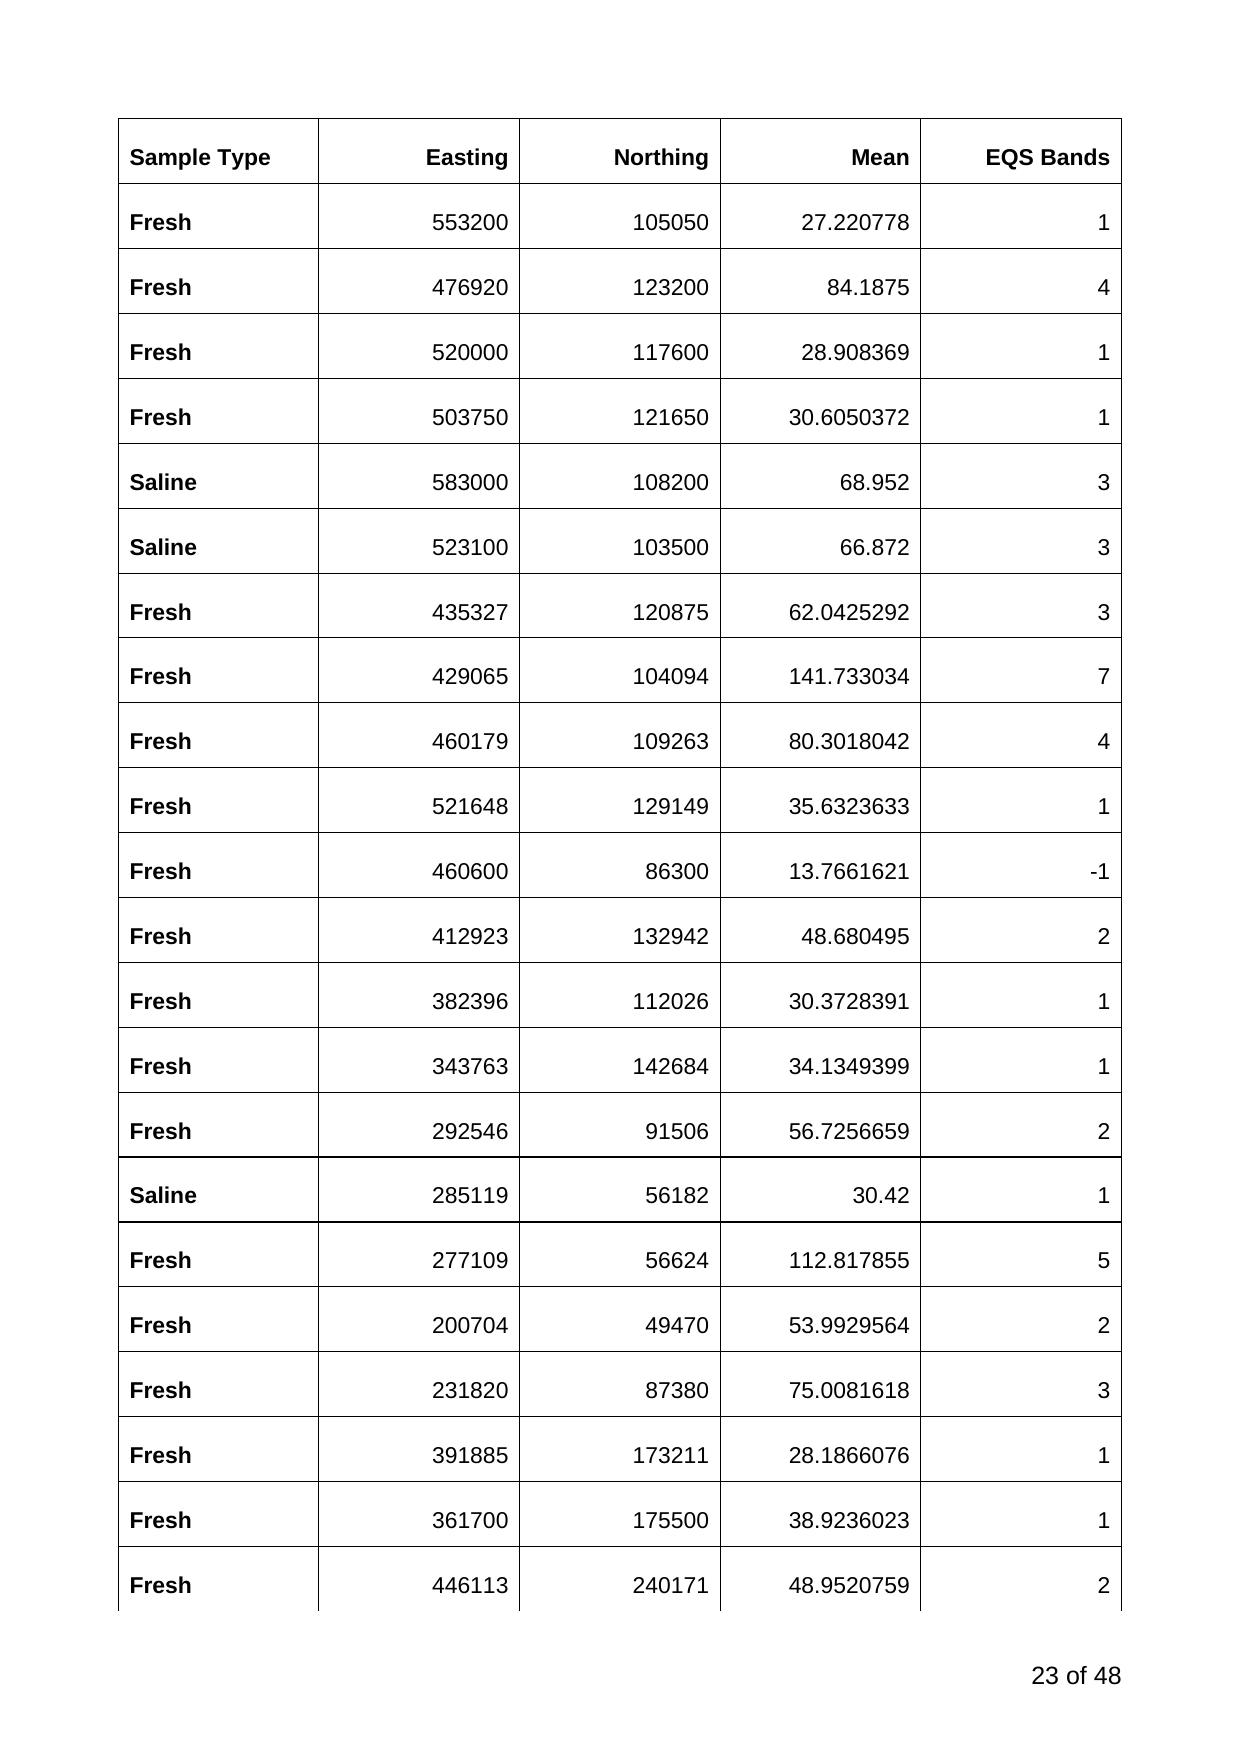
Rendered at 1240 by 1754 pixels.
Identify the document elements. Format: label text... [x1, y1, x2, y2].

table_cell 1 [921, 1028, 1121, 1092]
table_cell 34.1349399 [721, 1028, 920, 1092]
table_cell Saline [119, 444, 318, 507]
table_cell 91506 [520, 1093, 720, 1156]
table_cell 460179 [319, 703, 519, 767]
table_cell Fresh [119, 379, 318, 443]
table_cell Fresh [119, 184, 318, 248]
table_cell 49470 [520, 1287, 720, 1351]
table_cell 53.9929564 [721, 1287, 920, 1351]
table_cell Fresh [119, 314, 318, 378]
table_cell 120875 [520, 574, 720, 637]
table_cell 3 [921, 509, 1121, 572]
table_cell 2 [921, 1287, 1121, 1351]
table_cell Fresh [119, 833, 318, 897]
table_cell Fresh [119, 768, 318, 832]
table_cell 109263 [520, 703, 720, 767]
table_cell 503750 [319, 379, 519, 443]
table_cell Fresh [119, 1352, 318, 1416]
table_cell 7 [921, 638, 1121, 702]
table_cell Fresh [119, 1417, 318, 1481]
table_cell 30.3728391 [721, 963, 920, 1027]
table_cell 277109 [319, 1223, 519, 1286]
table_cell 583000 [319, 444, 519, 507]
table_cell 84.1875 [721, 249, 920, 313]
table_cell 412923 [319, 898, 519, 962]
table_header Easting [319, 119, 519, 183]
table_cell 343763 [319, 1028, 519, 1092]
table_cell 103500 [520, 509, 720, 572]
table_cell 391885 [319, 1417, 519, 1481]
table_cell 28.1866076 [721, 1417, 920, 1481]
table_header EQS Bands [921, 119, 1121, 183]
table_cell Saline [119, 509, 318, 572]
table_cell 5 [921, 1223, 1121, 1286]
table_cell 446113 [319, 1547, 519, 1611]
table_cell 240171 [520, 1547, 720, 1611]
table_cell Fresh [119, 1028, 318, 1092]
table_cell 48.680495 [721, 898, 920, 962]
table_cell 3 [921, 1352, 1121, 1416]
table_cell Fresh [119, 703, 318, 767]
table_cell 2 [921, 1547, 1121, 1611]
table_header Northing [520, 119, 720, 183]
table_cell 175500 [520, 1482, 720, 1546]
table_cell 141.733034 [721, 638, 920, 702]
table_cell 361700 [319, 1482, 519, 1546]
table_cell 521648 [319, 768, 519, 832]
table_cell 476920 [319, 249, 519, 313]
table_cell 4 [921, 249, 1121, 313]
table_cell 87380 [520, 1352, 720, 1416]
table_cell 56624 [520, 1223, 720, 1286]
table_cell 1 [921, 1158, 1121, 1221]
table_cell 3 [921, 444, 1121, 507]
table_cell 429065 [319, 638, 519, 702]
table_cell 231820 [319, 1352, 519, 1416]
table_cell 1 [921, 963, 1121, 1027]
table_cell 129149 [520, 768, 720, 832]
table_cell 1 [921, 184, 1121, 248]
table_cell 123200 [520, 249, 720, 313]
table_cell 1 [921, 314, 1121, 378]
table_cell 80.3018042 [721, 703, 920, 767]
table_cell Saline [119, 1158, 318, 1221]
table_cell 56182 [520, 1158, 720, 1221]
table_cell 173211 [520, 1417, 720, 1481]
table_cell 30.6050372 [721, 379, 920, 443]
table_cell 435327 [319, 574, 519, 637]
table_cell 30.42 [721, 1158, 920, 1221]
table_cell 3 [921, 574, 1121, 637]
table_cell 66.872 [721, 509, 920, 572]
table_cell 75.0081618 [721, 1352, 920, 1416]
table_cell 382396 [319, 963, 519, 1027]
table_cell Fresh [119, 898, 318, 962]
table_cell 112026 [520, 963, 720, 1027]
table_header Sample Type [119, 119, 318, 183]
table_cell 523100 [319, 509, 519, 572]
table_cell 62.0425292 [721, 574, 920, 637]
table_cell 28.908369 [721, 314, 920, 378]
table_cell 108200 [520, 444, 720, 507]
table_cell 4 [921, 703, 1121, 767]
table_cell 117600 [520, 314, 720, 378]
table_cell Fresh [119, 1482, 318, 1546]
table_cell -1 [921, 833, 1121, 897]
table_cell 121650 [520, 379, 720, 443]
table_cell Fresh [119, 1547, 318, 1611]
table_cell 56.7256659 [721, 1093, 920, 1156]
table_cell Fresh [119, 1093, 318, 1156]
table_cell 104094 [520, 638, 720, 702]
table_cell Fresh [119, 963, 318, 1027]
table_cell 460600 [319, 833, 519, 897]
table_cell Fresh [119, 1287, 318, 1351]
table_cell 13.7661621 [721, 833, 920, 897]
table_cell 132942 [520, 898, 720, 962]
table_cell 1 [921, 379, 1121, 443]
table_cell Fresh [119, 574, 318, 637]
table_cell 27.220778 [721, 184, 920, 248]
table_cell 142684 [520, 1028, 720, 1092]
table_header Mean [721, 119, 920, 183]
table_cell 86300 [520, 833, 720, 897]
table_cell 1 [921, 768, 1121, 832]
table_cell Fresh [119, 638, 318, 702]
table_cell 520000 [319, 314, 519, 378]
table_cell 200704 [319, 1287, 519, 1351]
table_cell 2 [921, 1093, 1121, 1156]
table_cell Fresh [119, 1223, 318, 1286]
table_cell Fresh [119, 249, 318, 313]
table_cell 553200 [319, 184, 519, 248]
table_cell 48.9520759 [721, 1547, 920, 1611]
table_cell 68.952 [721, 444, 920, 507]
table_cell 292546 [319, 1093, 519, 1156]
table_cell 1 [921, 1417, 1121, 1481]
table_cell 35.6323633 [721, 768, 920, 832]
table_cell 2 [921, 898, 1121, 962]
table_cell 112.817855 [721, 1223, 920, 1286]
table_cell 285119 [319, 1158, 519, 1221]
table_cell 38.9236023 [721, 1482, 920, 1546]
table_cell 105050 [520, 184, 720, 248]
table_cell 1 [921, 1482, 1121, 1546]
